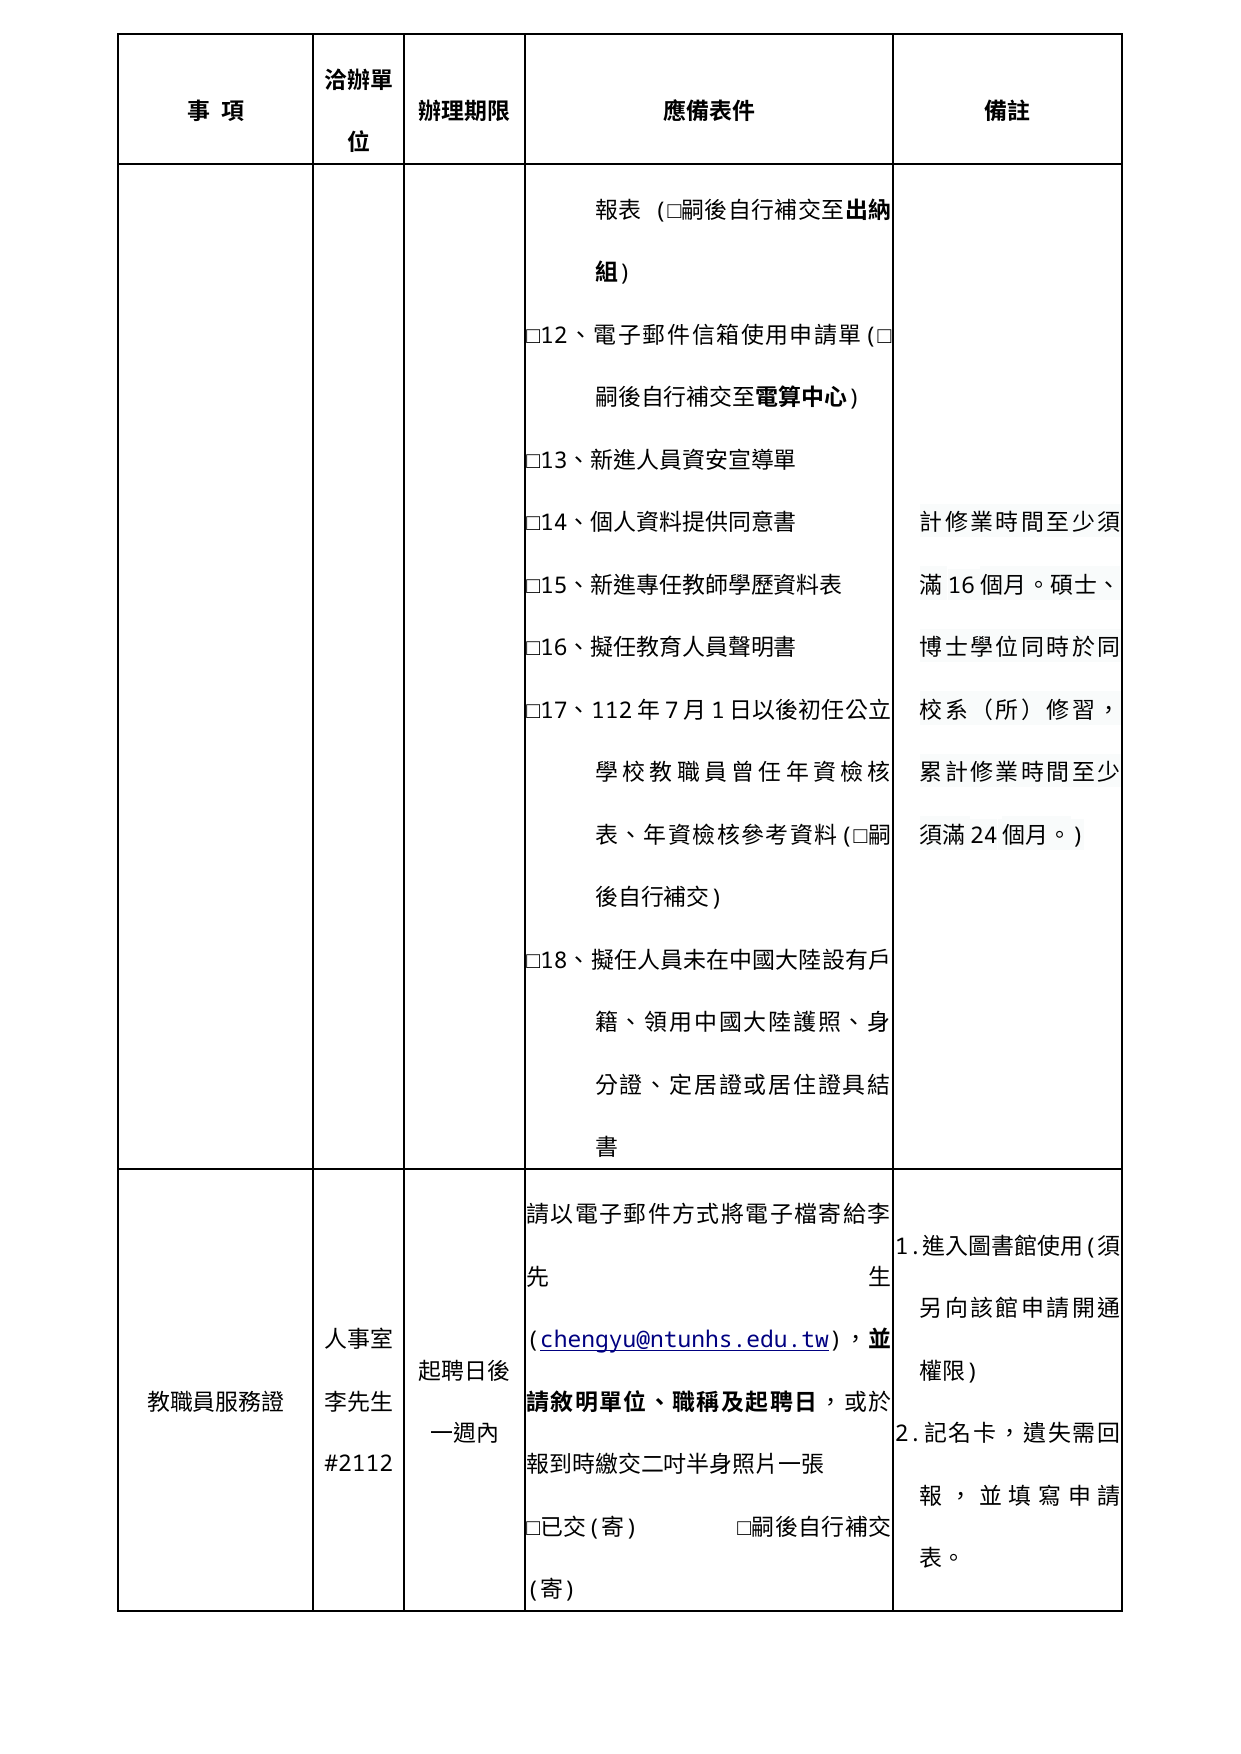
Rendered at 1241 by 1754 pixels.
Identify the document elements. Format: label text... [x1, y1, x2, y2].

table_header 事 項 [119, 35, 312, 163]
table_header 應備表件 [526, 35, 892, 163]
table_header 備註 [894, 35, 1121, 163]
table_cell 起聘日後 一週內 [405, 1170, 524, 1610]
table_cell [314, 165, 403, 1168]
table_cell 計修業時間至少須滿16個月。碩士、博士學位同時於同校系（所）修習，累計修業時間至少須滿24個月。) [894, 165, 1121, 1168]
table_header 洽辦單位 [314, 35, 403, 163]
table_cell 人事室 李先生 #2112 [314, 1170, 403, 1610]
table_cell 教職員服務證 [119, 1170, 312, 1610]
table_cell 報表 (□嗣後自行補交至出納組) □12、電子郵件信箱使用申請單(□嗣後自行補交至電算中心) □13、新進人員資安宣導單 □14、個人資料提供同意書 □15、新進專任教師學歷資料表 □16、擬任教育人員聲明書 □17、112年7月1日以後初任公立學校教職員曾任年資檢核表、年資檢核參考資料(□嗣後自行補交) □18、擬任人員未在中國大陸設有戶籍、領用中國大陸護照、身分證、定居證或居住證具結書 [526, 165, 892, 1168]
table_cell [405, 165, 524, 1168]
table_cell 請以電子郵件方式將電子檔寄給李先生(chengyu@ntunhs.edu.tw)，並請敘明單位、職稱及起聘日，或於報到時繳交二吋半身照片一張 □已交(寄) □嗣後自行補交(寄) [526, 1170, 892, 1610]
table_cell [119, 165, 312, 1168]
table_cell 1.進入圖書館使用(須另向該館申請開通權限) 2.記名卡，遺失需回報，並填寫申請表。 [894, 1170, 1121, 1610]
table_header 辦理期限 [405, 35, 524, 163]
